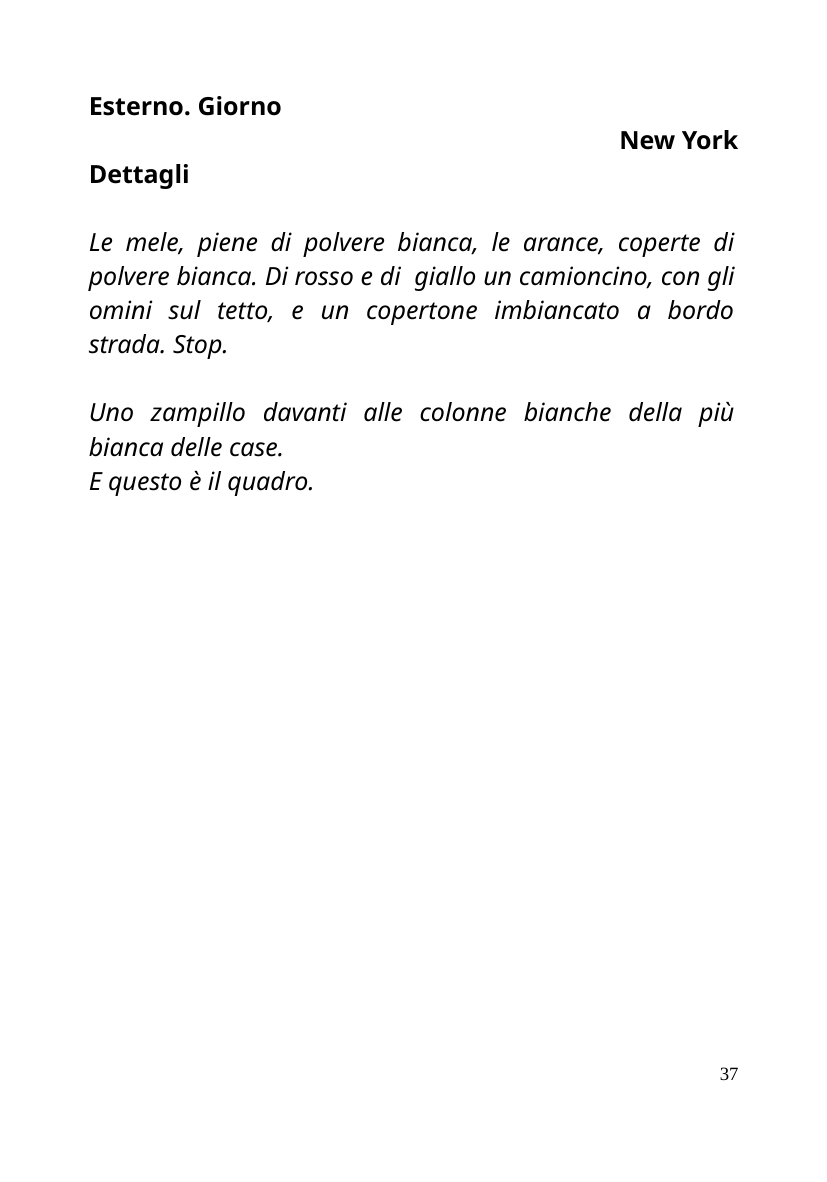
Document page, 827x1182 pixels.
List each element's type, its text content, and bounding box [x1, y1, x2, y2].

text Dettagli [88, 157, 738, 191]
text New York [88, 123, 738, 157]
text Esterno. Giorno [88, 88, 738, 123]
text Le mele, piene di polvere bianca, le arance, coperte di polvere bianca. Di rosso e di giallo un camioncino, con gli omini sul tetto, e un copertone imbiancato a bordo strada. Stop. [88, 225, 738, 361]
text E questo è il quadro. [88, 463, 738, 497]
text Uno zampillo davanti alle colonne bianche della più bianca delle case. [88, 395, 738, 463]
